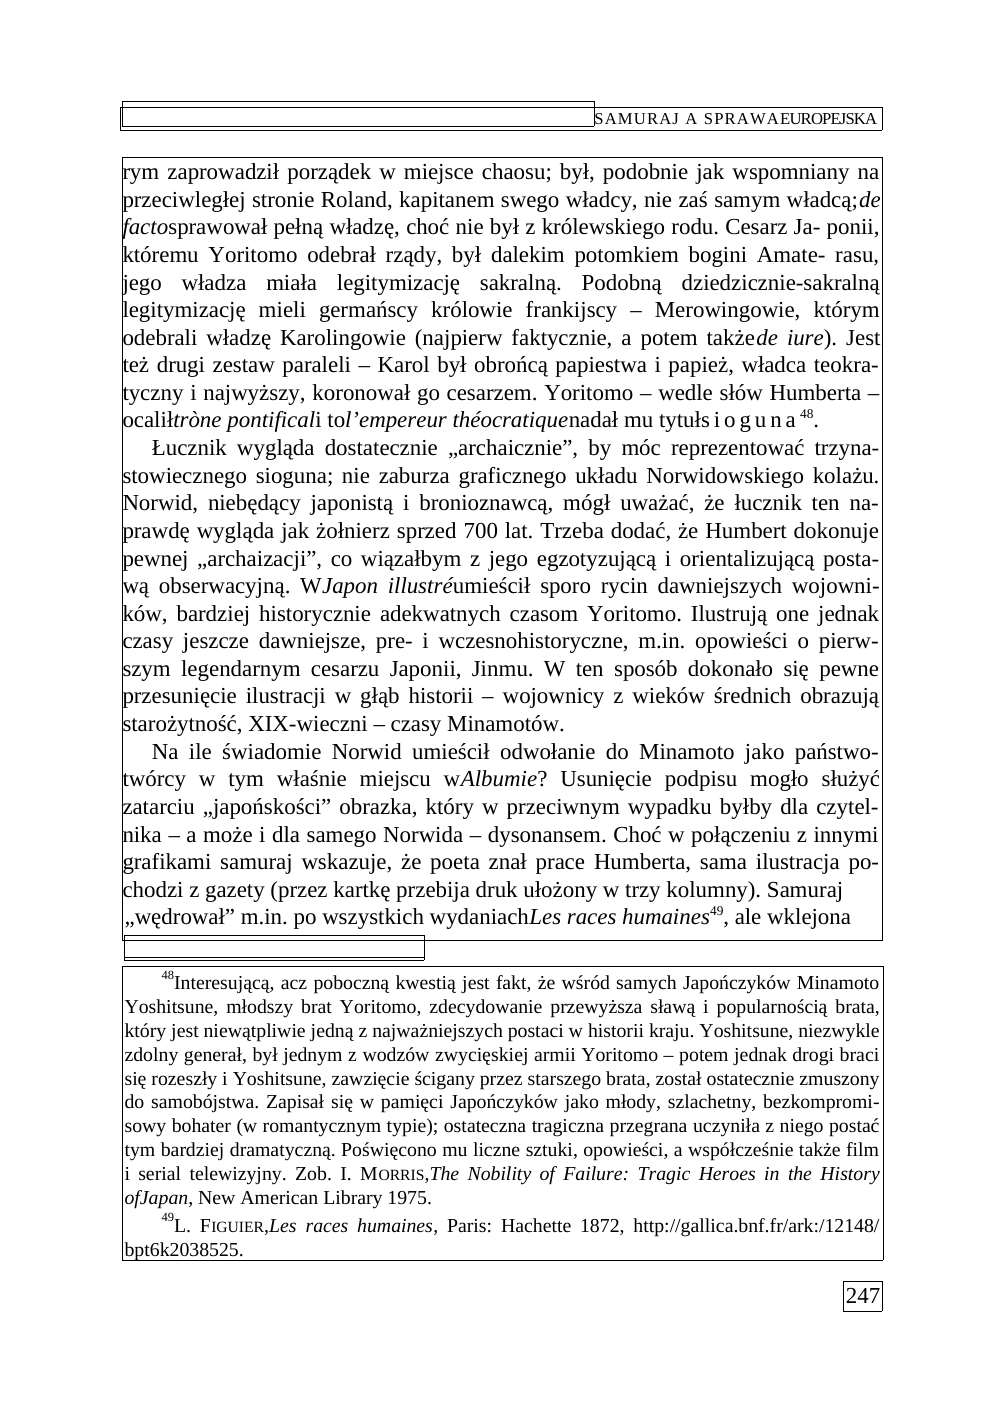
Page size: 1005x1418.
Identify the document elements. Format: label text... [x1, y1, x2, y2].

text Na ile świadomie Norwid umieścił odwołanie do Minamoto jako państwo- twórcy w tym właśnie miejscu wAlbumie? Usunięcie podpisu mogło służyć zatarciu „japońskości” obrazka, który w przeciwnym wypadku byłby dla czytel- nika – a może i dla samego Norwida – dysonansem. Choć w połączeniu z innymi grafikami samuraj wskazuje, że poeta znał prace Humberta, sama ilustracja po- chodzi z gazety (przez kartkę przebija druk ułożony w trzy kolumny). Samuraj [123, 738, 880, 902]
text 48Interesującą, acz poboczną kwestią jest fakt, że wśród samych Japończyków Minamoto Yoshitsune, młodszy brat Yoritomo, zdecydowanie przewyższa sławą i popularnością brata, który jest niewątpliwie jedną z najważniejszych postaci w historii kraju. Yoshitsune, niezwykle zdolny generał, był jednym z wodzów zwycięskiej armii Yoritomo – potem jednak drogi braci się rozeszły i Yoshitsune, zawzięcie ścigany przez starszego brata, został ostatecznie zmuszony do samobójstwa. Zapisał się w pamięci Japończyków jako młody, szlachetny, bezkompromi- sowy bohater (w romantycznym typie); ostateczna tragiczna przegrana uczyniła z niego postać tym bardziej dramatyczną. Poświęcono mu liczne sztuki, opowieści, a współcześnie także film i serial telewizyjny. Zob. I. MORRIS,The Nobility of Failure: Tragic Heroes in the History ofJapan, New American Library 1975. [124, 967, 881, 1209]
text 247 [846, 1283, 882, 1309]
text rym zaprowadził porządek w miejsce chaosu; był, podobnie jak wspomniany na przeciwległej stronie Roland, kapitanem swego władcy, nie zaś samym władcą;de factosprawował pełną władzę, choć nie był z królewskiego rodu. Cesarz Ja- ponii, któremu Yoritomo odebrał rządy, był dalekim potomkiem bogini Amate- rasu, jego władza miała legitymizację sakralną. Podobną dziedzicznie-sakralną legitymizację mieli germańscy królowie frankijscy – Merowingowie, którym odebrali władzę Karolingowie (najpierw faktycznie, a potem takżede iure). Jest też drugi zestaw paraleli – Karol był obrońcą papiestwa i papież, władca teokra- tyczny i najwyższy, koronował go cesarzem. Yoritomo – wedle słów Humberta – ocaliłtròne pontificali tol’empereur théocratiquenadał mu tytułsioguna48. [123, 158, 881, 433]
text „wędrował” m.in. po wszystkich wydaniachLes races humaines49, ale wklejona [124, 903, 882, 930]
text Łucznik wygląda dostatecznie „archaicznie”, by móc reprezentować trzyna- stowiecznego sioguna; nie zaburza graficznego układu Norwidowskiego kolażu. Norwid, niebędący japonistą i bronioznawcą, mógł uważać, że łucznik ten na- prawdę wygląda jak żołnierz sprzed 700 lat. Trzeba dodać, że Humbert dokonuje pewnej „archaizacji”, co wiązałbym z jego egzotyzującą i orientalizującą posta- wą obserwacyjną. WJapon illustréumieścił sporo rycin dawniejszych wojowni- ków, bardziej historycznie adekwatnych czasom Yoritomo. Ilustrują one jednak czasy jeszcze dawniejsze, pre- i wczesnohistoryczne, m.in. opowieści o pierw- szym legendarnym cesarzu Japonii, Jinmu. W ten sposób dokonało się pewne przesunięcie ilustracji w głąb historii – wojownicy z wieków średnich obrazują starożytność, XIX-wieczni – czasy Minamotów. [123, 434, 880, 737]
text 49L. FIGUIER,Les races humaines, Paris: Hachette 1872, http://gallica.bnf.fr/ark:/12148/ bpt6k2038525. [124, 1210, 880, 1260]
text SAMURAJ A SPRAWAEUROPEJSKA [122, 109, 882, 128]
